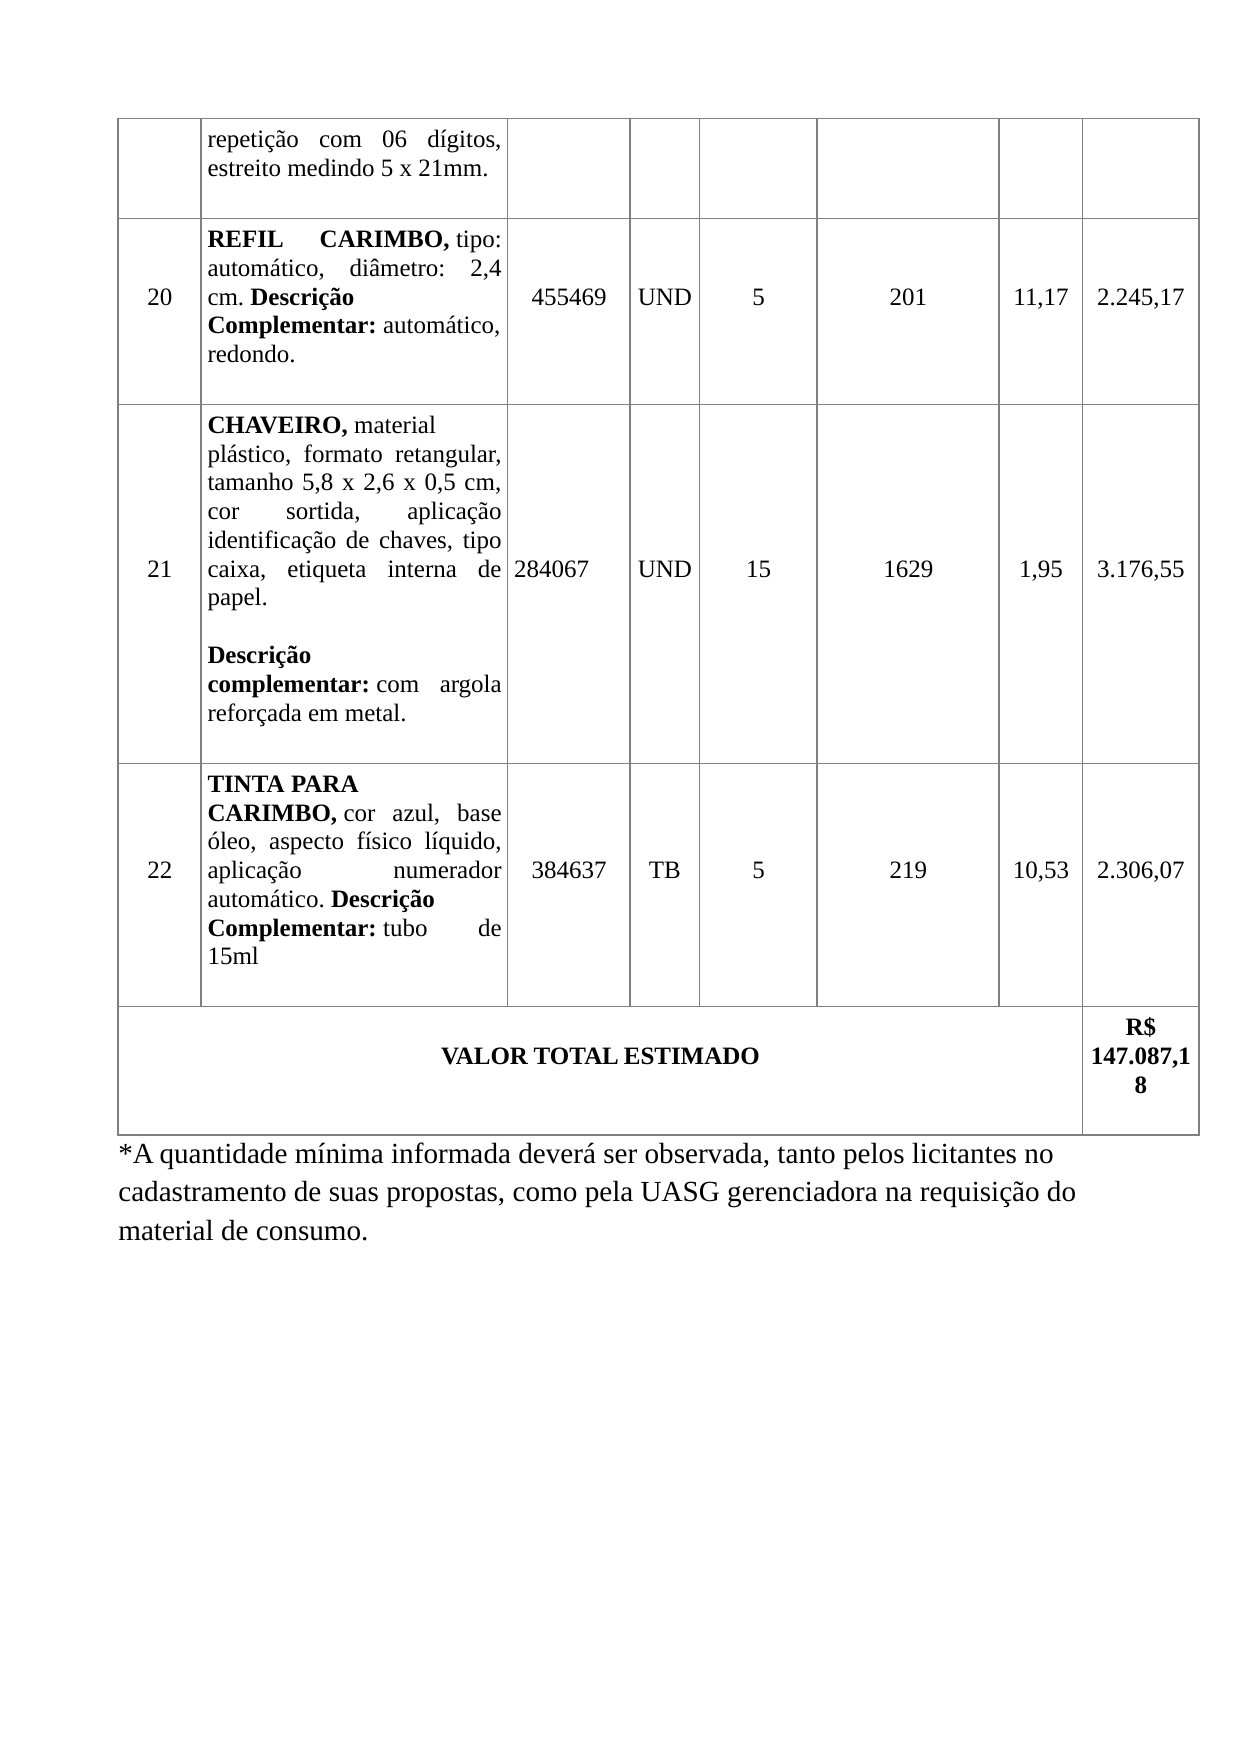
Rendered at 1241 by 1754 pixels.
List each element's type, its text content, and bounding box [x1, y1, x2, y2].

table_cell repetição com 06 dígitos, estreito medindo 5 x 21mm. [202, 119, 507, 218]
table_cell 5 [700, 764, 816, 1006]
table_cell 384637 [508, 764, 629, 1006]
table_cell [119, 119, 200, 218]
table_cell TB [631, 764, 699, 1006]
table_cell 284067 [508, 405, 629, 763]
table_cell 1629 [818, 405, 998, 763]
table_cell UND [631, 405, 699, 763]
table_cell 3.176,55 [1083, 405, 1198, 763]
table_cell 20 [119, 219, 200, 403]
table_cell UND [631, 219, 699, 403]
table_cell TINTA PARA CARIMBO, cor azul, base óleo, aspecto físico líquido, aplicação numerador automático. Descrição Complementar: tubo de 15ml [202, 764, 507, 1006]
table_cell CHAVEIRO, material plástico, formato retangular, tamanho 5,8 x 2,6 x 0,5 cm, cor sortida, aplicação identificação de chaves, tipo caixa, etiqueta interna de papel. Descrição complementar: com argola reforçada em metal. [202, 405, 507, 763]
table_cell REFIL CARIMBO, tipo: automático, diâmetro: 2,4 cm. Descrição Complementar: automático, redondo. [202, 219, 507, 403]
table_cell R$ 147.087,18 [1083, 1007, 1198, 1134]
table_cell 5 [700, 219, 816, 403]
table_cell 11,17 [1000, 219, 1082, 403]
table_cell [631, 119, 699, 218]
text *A quantidade mínima informada deverá ser observada, tanto pelos licitantes no cadastramento de suas propostas, como pela UASG gerenciadora na requisição do material de consumo. [118, 1136, 1122, 1246]
table_cell VALOR TOTAL ESTIMADO [119, 1007, 1082, 1134]
table_cell 21 [119, 405, 200, 763]
table_cell [700, 119, 816, 218]
table_cell 2.306,07 [1083, 764, 1198, 1006]
table_cell 201 [818, 219, 998, 403]
table_cell 455469 [508, 219, 629, 403]
table_cell [1083, 119, 1198, 218]
table_cell 2.245,17 [1083, 219, 1198, 403]
table_cell [818, 119, 998, 218]
table_cell 10,53 [1000, 764, 1082, 1006]
table_cell 22 [119, 764, 200, 1006]
table_cell 15 [700, 405, 816, 763]
table_cell [508, 119, 629, 218]
table_cell 219 [818, 764, 998, 1006]
table_cell [1000, 119, 1082, 218]
table_cell 1,95 [1000, 405, 1082, 763]
